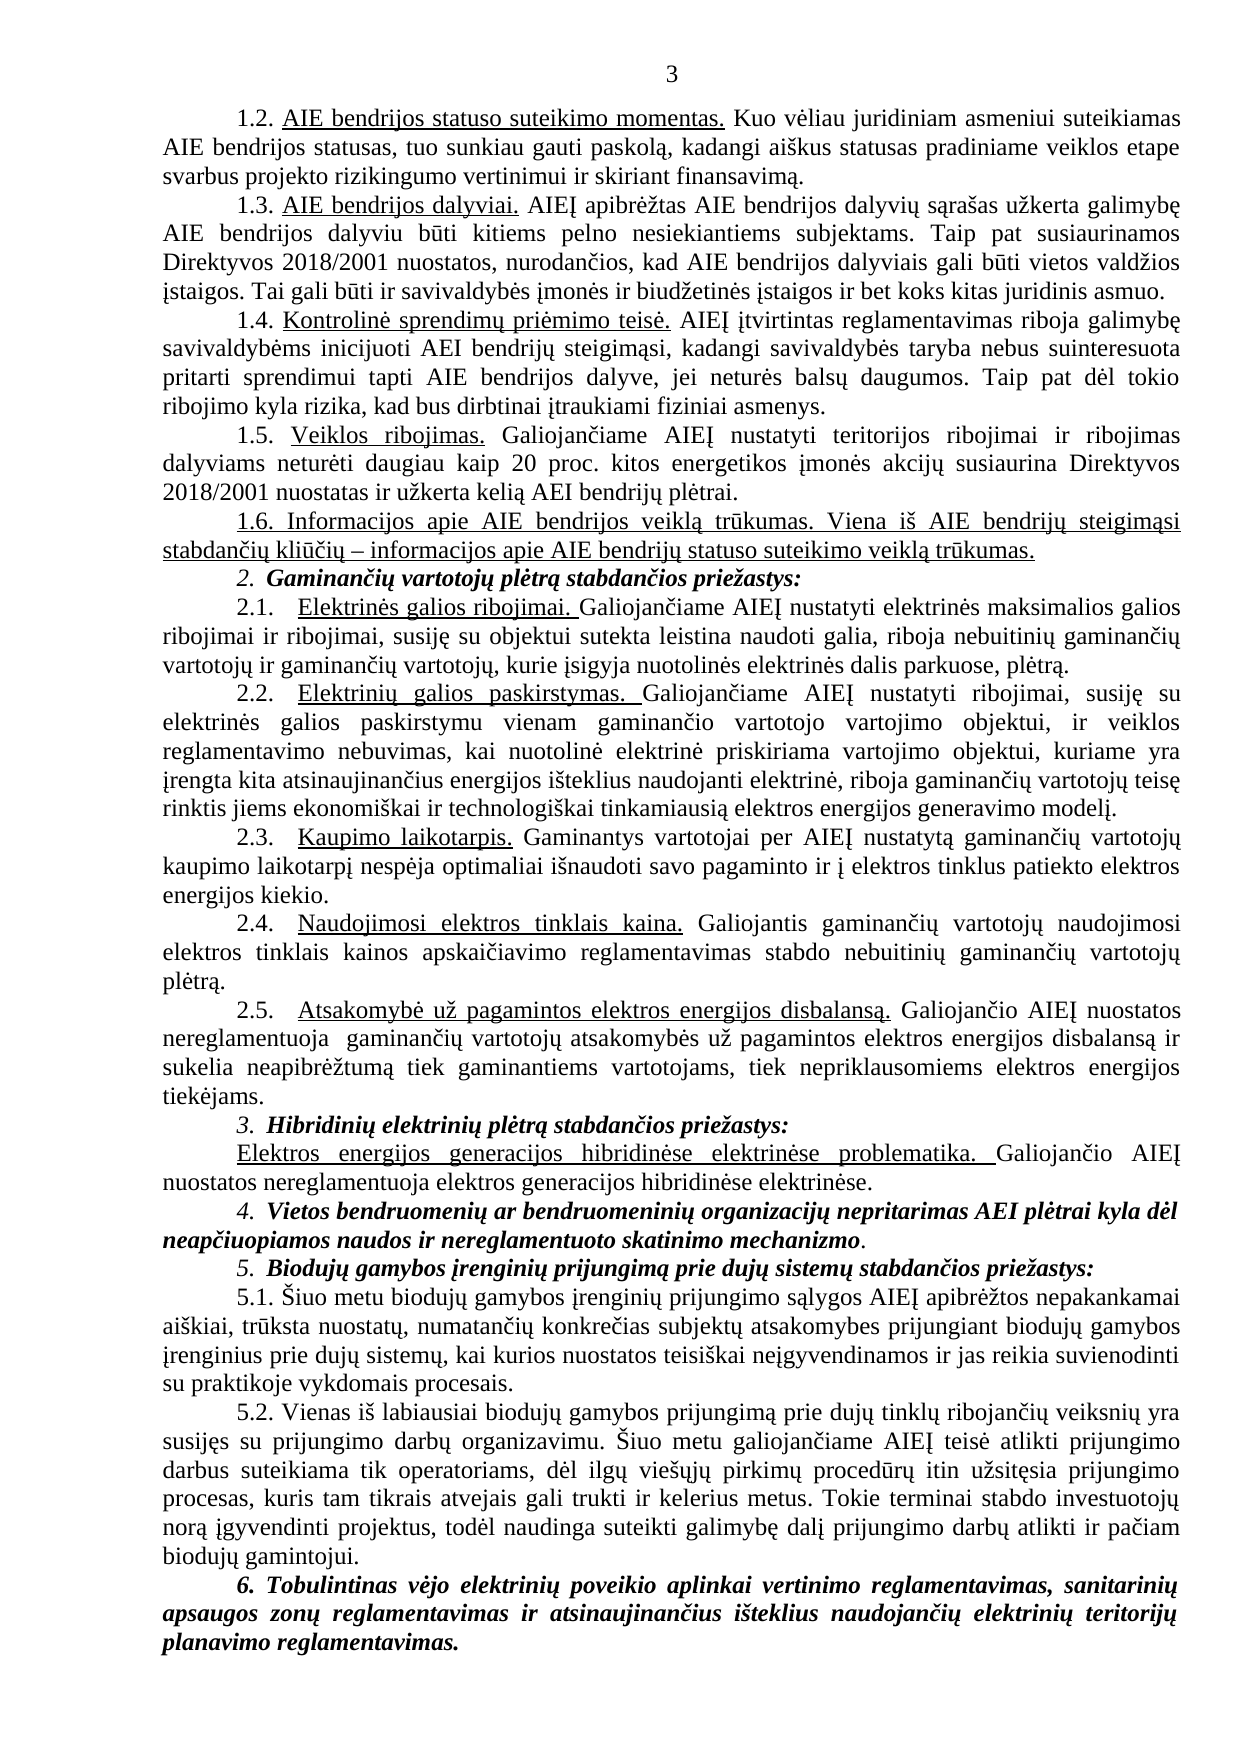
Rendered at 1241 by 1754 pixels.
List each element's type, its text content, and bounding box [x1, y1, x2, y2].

text Elektros energijos generacijos hibridinėse elektrinėse problematika. Galiojančio AIEĮ nuostatos nereglamentuoja elektros generacijos hibridinėse elektrinėse. [162, 1138, 1181, 1196]
text 1.2. AIE bendrijos statuso suteikimo momentas. Kuo vėliau juridiniam asmeniui suteikiamas AIE bendrijos statusas, tuo sunkiau gauti paskolą, kadangi aiškus statusas pradiniame veiklos etape svarbus projekto rizikingumo vertinimui ir skiriant finansavimą. [162, 103, 1181, 190]
text 1.5. Veiklos ribojimas. Galiojančiame AIEĮ nustatyti teritorijos ribojimai ir ribojimas dalyviams neturėti daugiau kaip 20 proc. kitos energetikos įmonės akcijų susiaurina Direktyvos 2018/2001 nuostatas ir užkerta kelią AEI bendrijų plėtrai. [162, 420, 1181, 506]
text 5. Biodujų gamybos įrenginių prijungimą prie dujų sistemų stabdančios priežastys: [162, 1253, 1181, 1282]
text 1.3. AIE bendrijos dalyviai. AIEĮ apibrėžtas AIE bendrijos dalyvių sąrašas užkerta galimybę AIE bendrijos dalyviu būti kitiems pelno nesiekiantiems subjektams. Taip pat susiaurinamos Direktyvos 2018/2001 nuostatos, nurodančios, kad AIE bendrijos dalyviais gali būti vietos valdžios įstaigos. Tai gali būti ir savivaldybės įmonės ir biudžetinės įstaigos ir bet koks kitas juridinis asmuo. [162, 190, 1181, 305]
text 5.2. Vienas iš labiausiai biodujų gamybos prijungimą prie dujų tinklų ribojančių veiksnių yra susijęs su prijungimo darbų organizavimu. Šiuo metu galiojančiame AIEĮ teisė atlikti prijungimo darbus suteikiama tik operatoriams, dėl ilgų viešųjų pirkimų procedūrų itin užsitęsia prijungimo procesas, kuris tam tikrais atvejais gali trukti ir kelerius metus. Tokie terminai stabdo investuotojų norą įgyvendinti projektus, todėl naudinga suteikti galimybę dalį prijungimo darbų atlikti ir pačiam biodujų gamintojui. [162, 1397, 1181, 1570]
text 1.4. Kontrolinė sprendimų priėmimo teisė. AIEĮ įtvirtintas reglamentavimas riboja galimybę savivaldybėms inicijuoti AEI bendrijų steigimąsi, kadangi savivaldybės taryba nebus suinteresuota pritarti sprendimui tapti AIE bendrijos dalyve, jei neturės balsų daugumos. Taip pat dėl tokio ribojimo kyla rizika, kad bus dirbtinai įtraukiami fiziniai asmenys. [162, 305, 1181, 420]
text 6. Tobulintinas vėjo elektrinių poveikio aplinkai vertinimo reglamentavimas, sanitarinių apsaugos zonų reglamentavimas ir atsinaujinančius išteklius naudojančių elektrinių teritorijų planavimo reglamentavimas. [162, 1570, 1181, 1656]
text 2. Gaminančių vartotojų plėtrą stabdančios priežastys: [162, 563, 1181, 592]
text 2.5. Atsakomybė už pagamintos elektros energijos disbalansą. Galiojančio AIEĮ nuostatos nereglamentuoja gaminančių vartotojų atsakomybės už pagamintos elektros energijos disbalansą ir sukelia neapibrėžtumą tiek gaminantiems vartotojams, tiek nepriklausomiems elektros energijos tiekėjams. [162, 995, 1181, 1110]
text 3. Hibridinių elektrinių plėtrą stabdančios priežastys: [162, 1110, 1181, 1138]
text 2.4. Naudojimosi elektros tinklais kaina. Galiojantis gaminančių vartotojų naudojimosi elektros tinklais kainos apskaičiavimo reglamentavimas stabdo nebuitinių gaminančių vartotojų plėtrą. [162, 908, 1181, 995]
text 2.2. Elektrinių galios paskirstymas. Galiojančiame AIEĮ nustatyti ribojimai, susiję su elektrinės galios paskirstymu vienam gaminančio vartotojo vartojimo objektui, ir veiklos reglamentavimo nebuvimas, kai nuotolinė elektrinė priskiriama vartojimo objektui, kuriame yra įrengta kita atsinaujinančius energijos išteklius naudojanti elektrinė, riboja gaminančių vartotojų teisę rinktis jiems ekonomiškai ir technologiškai tinkamiausią elektros energijos generavimo modelį. [162, 678, 1181, 822]
text 5.1. Šiuo metu biodujų gamybos įrenginių prijungimo sąlygos AIEĮ apibrėžtos nepakankamai aiškiai, trūksta nuostatų, numatančių konkrečias subjektų atsakomybes prijungiant biodujų gamybos įrenginius prie dujų sistemų, kai kurios nuostatos teisiškai neįgyvendinamos ir jas reikia suvienodinti su praktikoje vykdomais procesais. [162, 1282, 1181, 1397]
text 2.1. Elektrinės galios ribojimai. Galiojančiame AIEĮ nustatyti elektrinės maksimalios galios ribojimai ir ribojimai, susiję su objektui sutekta leistina naudoti galia, riboja nebuitinių gaminančių vartotojų ir gaminančių vartotojų, kurie įsigyja nuotolinės elektrinės dalis parkuose, plėtrą. [162, 592, 1181, 678]
text 4. Vietos bendruomenių ar bendruomeninių organizacijų nepritarimas AEI plėtrai kyla dėl neapčiuopiamos naudos ir nereglamentuoto skatinimo mechanizmo. [162, 1196, 1181, 1253]
text 1.6. Informacijos apie AIE bendrijos veiklą trūkumas. Viena iš AIE bendrijų steigimąsi stabdančių kliūčių – informacijos apie AIE bendrijų statuso suteikimo veiklą trūkumas. [162, 506, 1181, 563]
text 2.3. Kaupimo laikotarpis. Gaminantys vartotojai per AIEĮ nustatytą gaminančių vartotojų kaupimo laikotarpį nespėja optimaliai išnaudoti savo pagaminto ir į elektros tinklus patiekto elektros energijos kiekio. [162, 822, 1181, 908]
